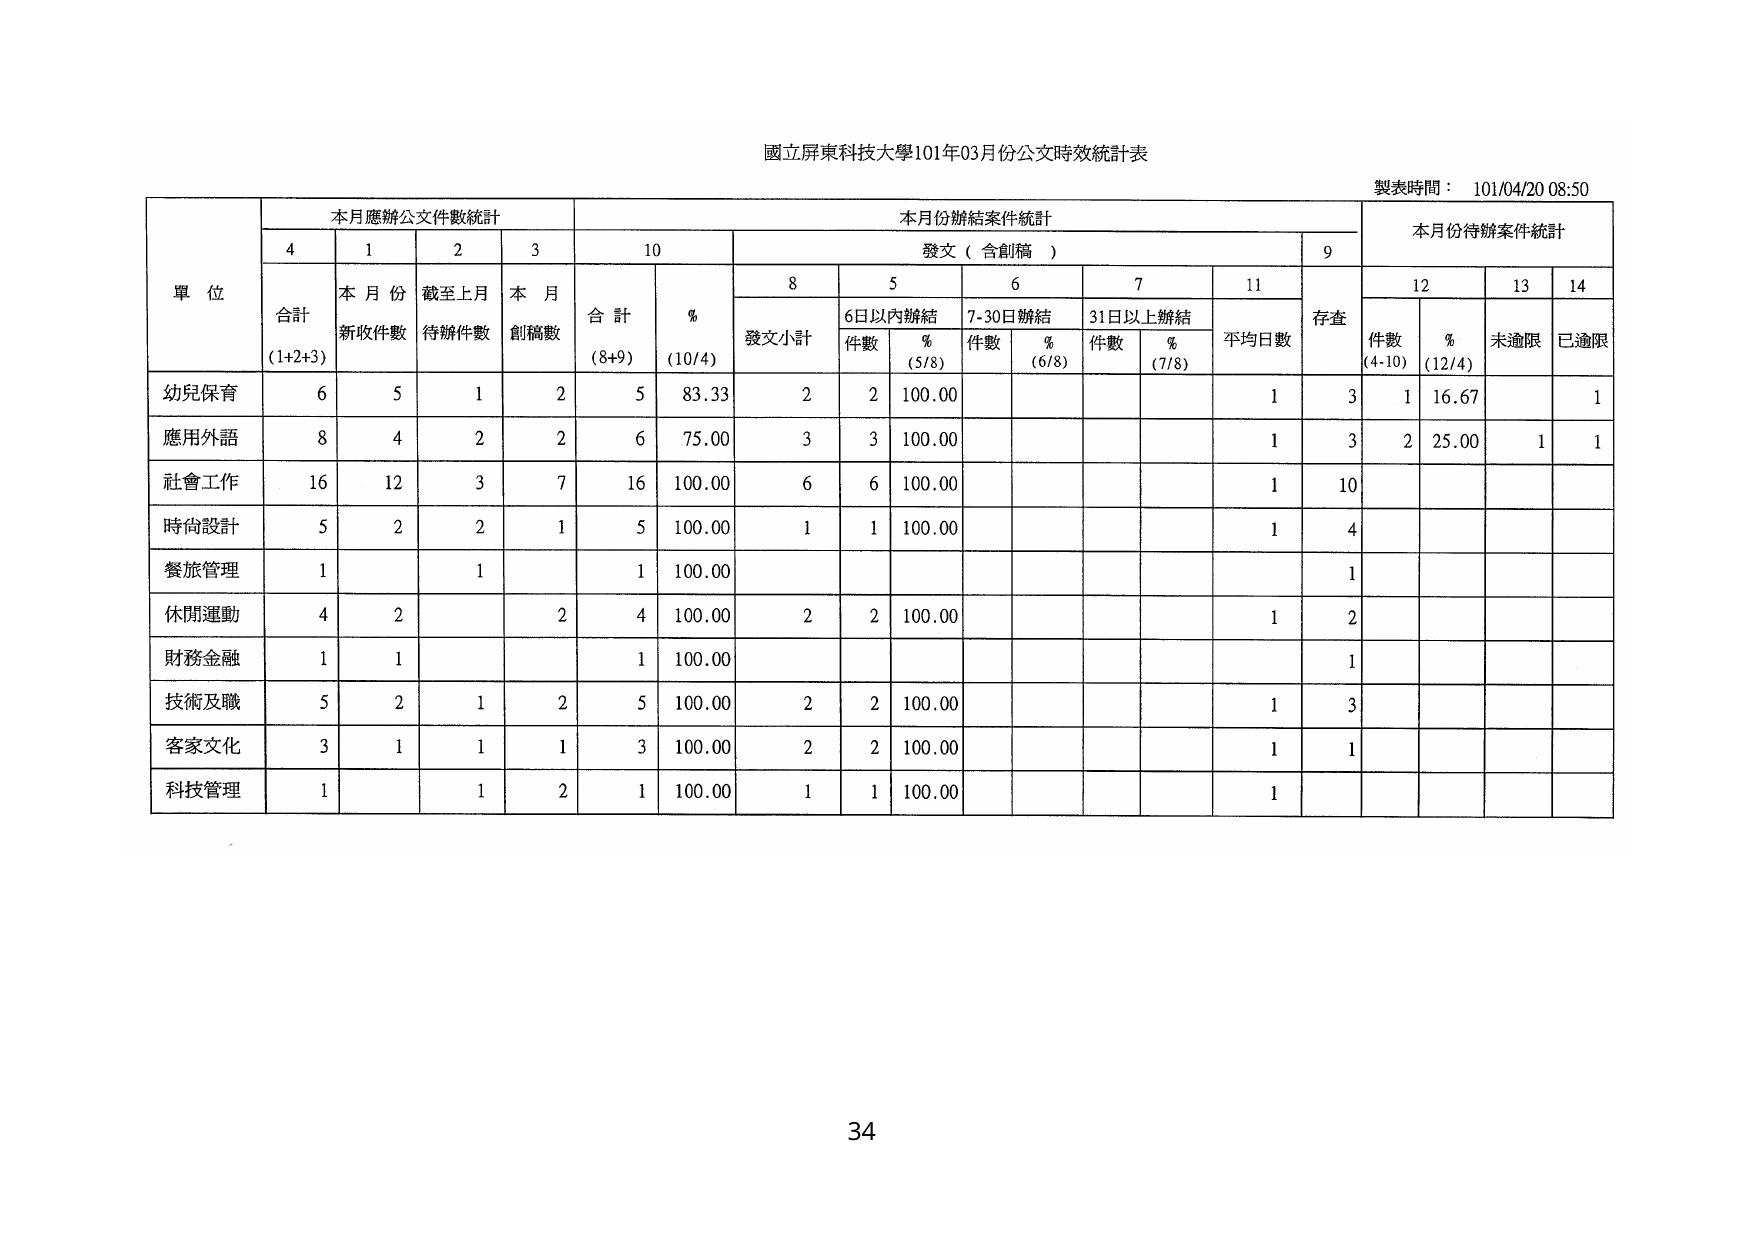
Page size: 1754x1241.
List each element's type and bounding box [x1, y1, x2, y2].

picture [118, 118, 1635, 855]
